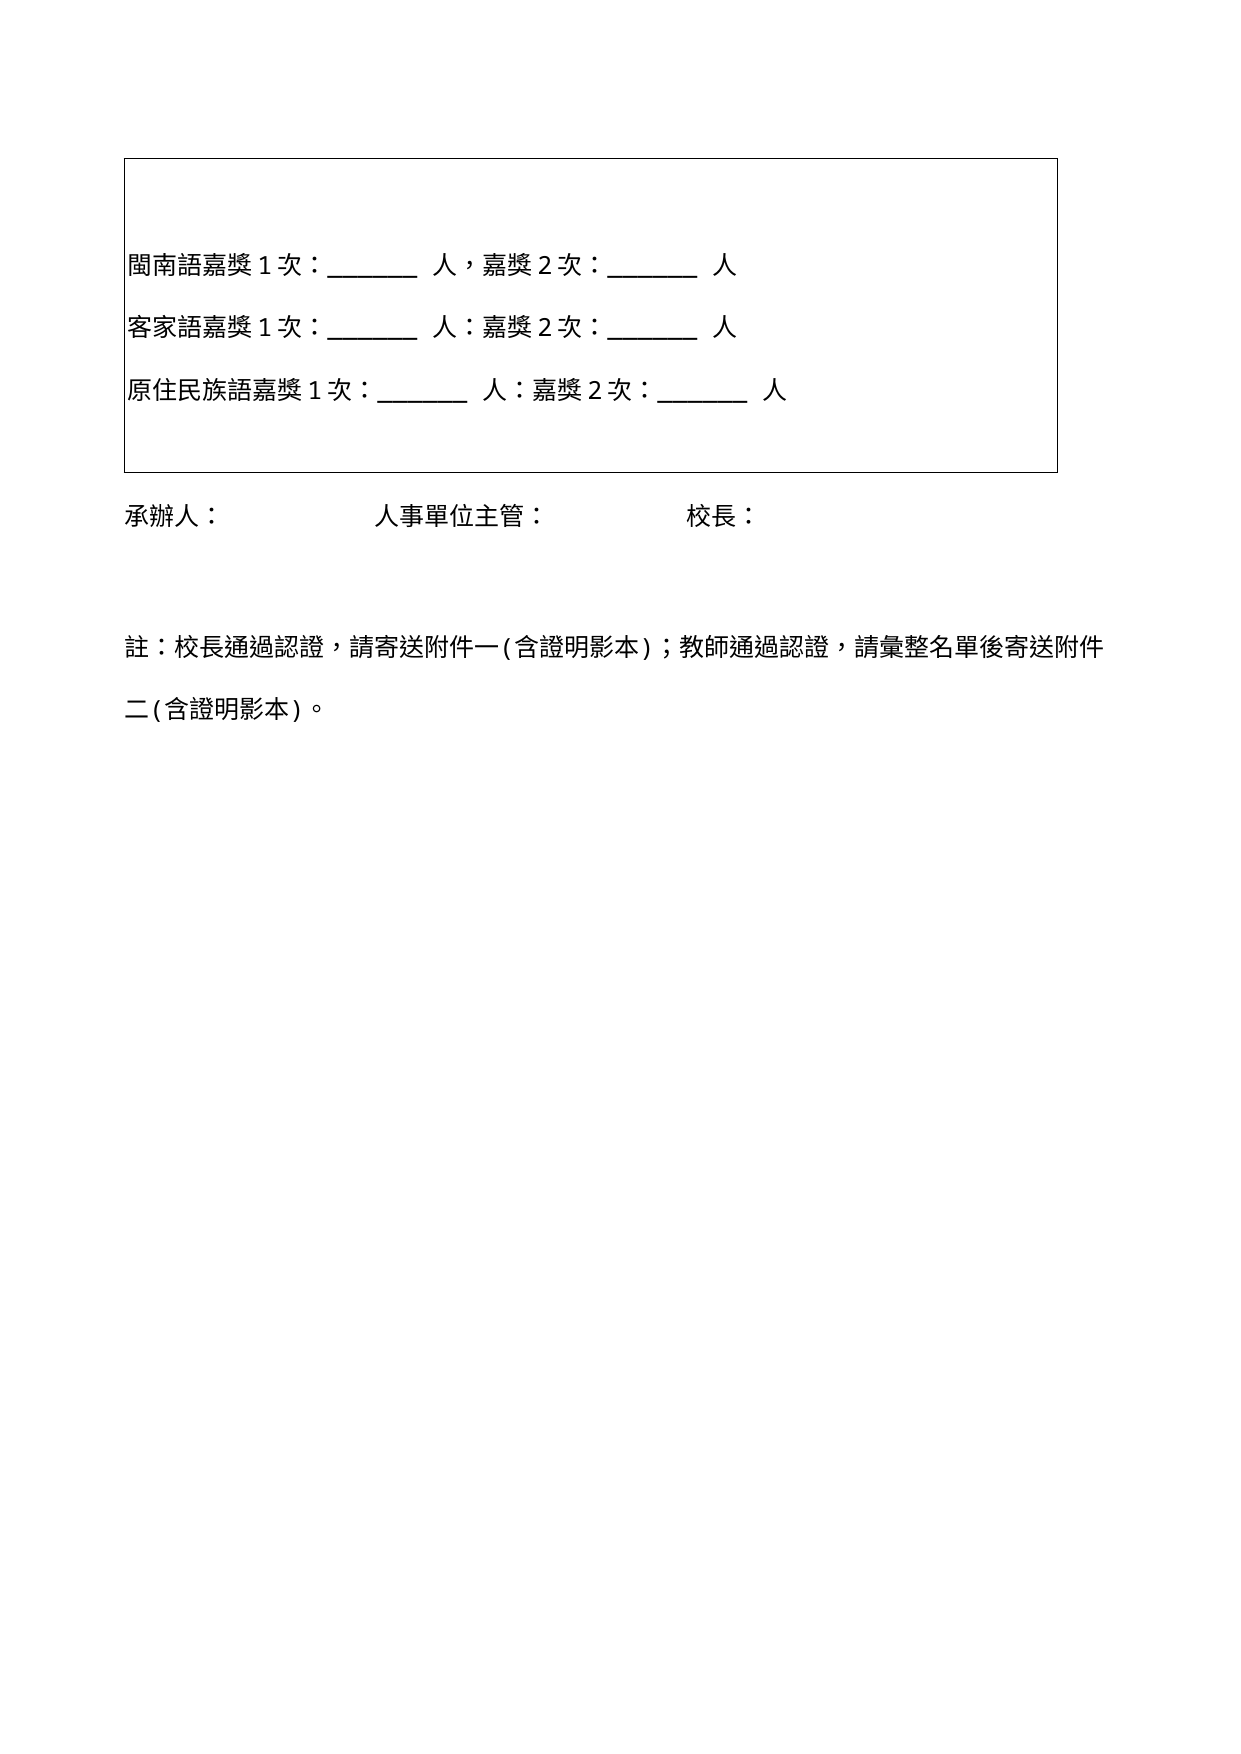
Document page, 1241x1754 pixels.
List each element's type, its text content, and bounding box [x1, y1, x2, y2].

table_cell 閩南語嘉獎1次：______ 人，嘉獎2次：______ 人 客家語嘉獎1次：______ 人：嘉獎2次：______ 人 原住民族語嘉獎1次：______ 人：嘉獎2次：______ 人 [125, 159, 1057, 472]
text 註：校長通過認證，請寄送附件一(含證明影本)；教師通過認證，請彙整名單後寄送附件二(含證明影本)。 [124, 603, 1116, 728]
text 承辦人： 人事單位主管： 校長： [124, 473, 1116, 535]
